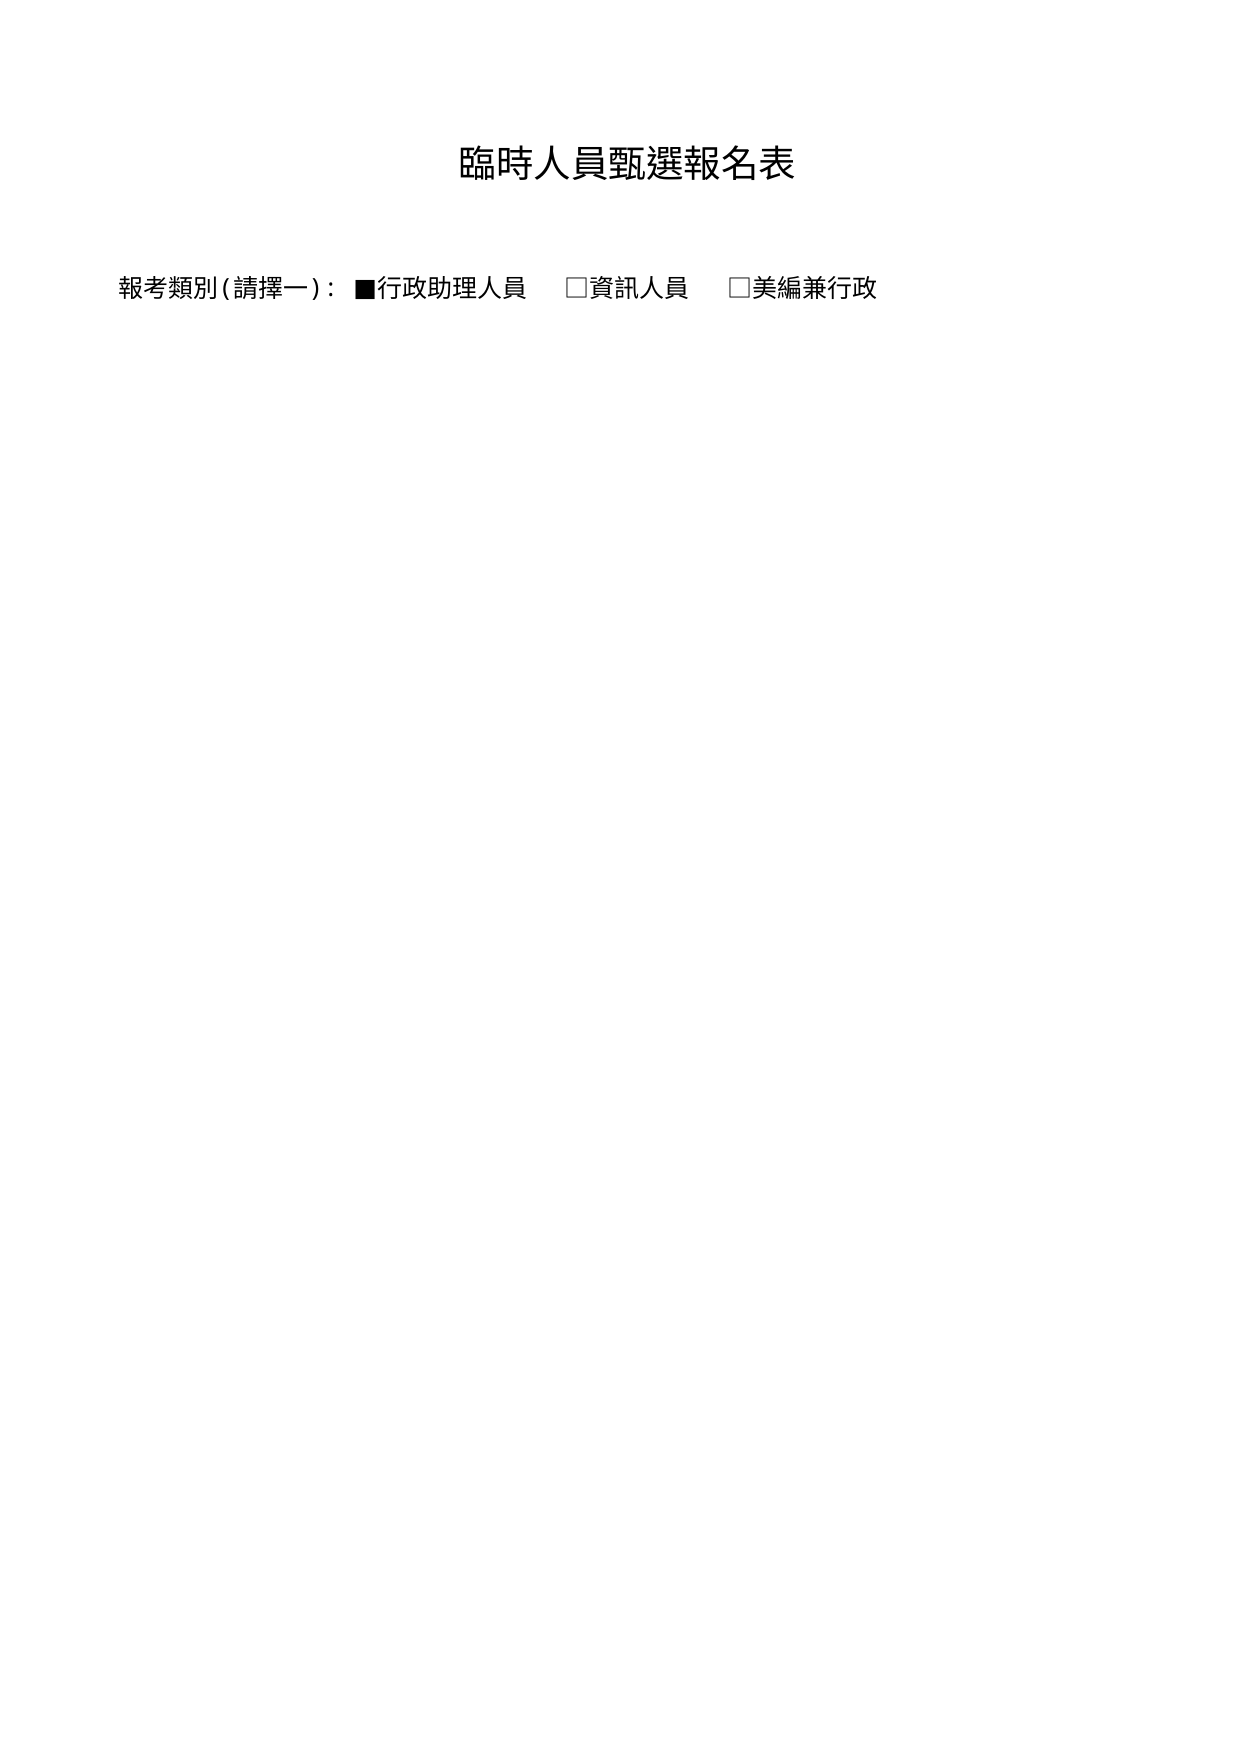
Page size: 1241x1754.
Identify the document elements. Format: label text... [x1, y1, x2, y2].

subtitle 臨時人員甄選報名表 [118, 119, 1137, 182]
text 報考類別(請擇一): ■行政助理人員 □資訊人員 □美編兼行政 [118, 244, 1240, 307]
